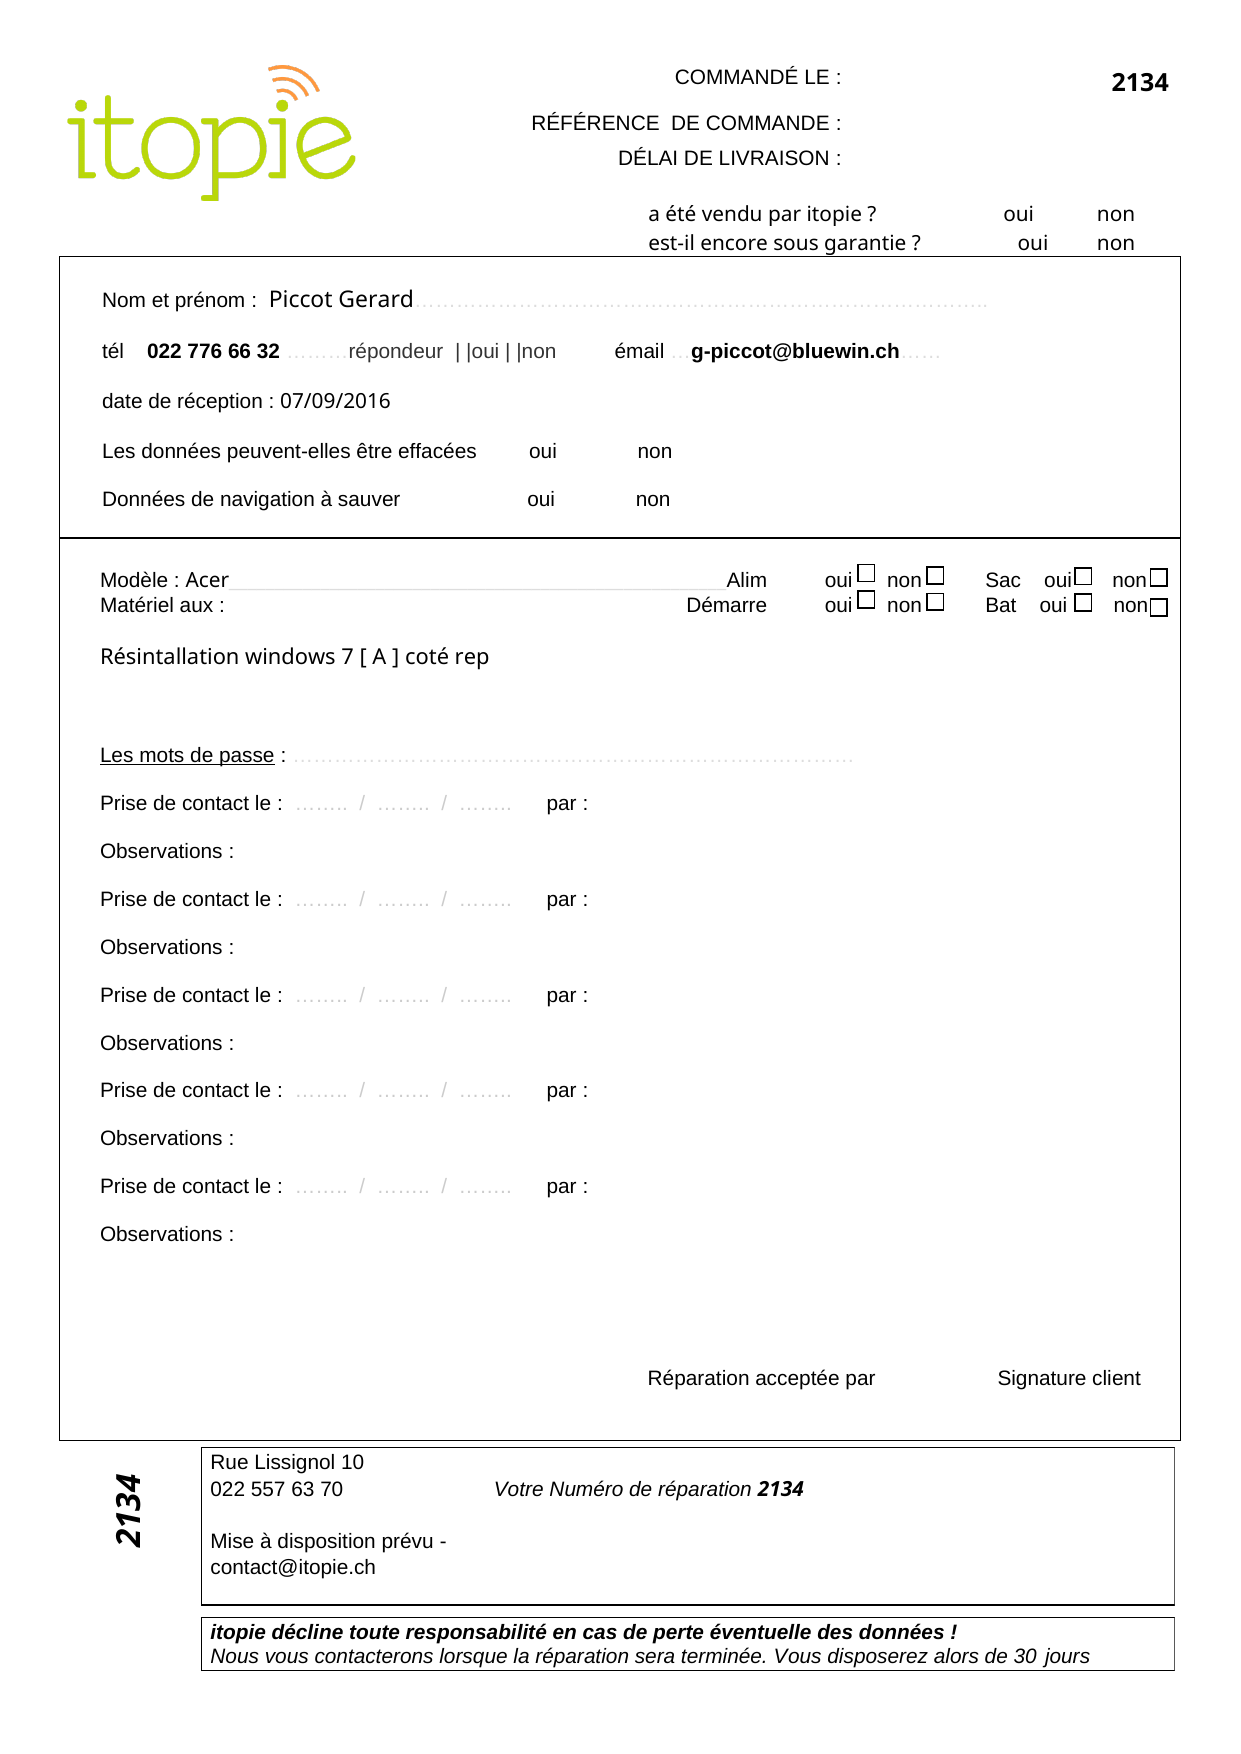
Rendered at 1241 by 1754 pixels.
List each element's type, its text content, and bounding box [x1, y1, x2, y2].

text Prise de contact le : …….. / …….. / …….. par : [60, 1075, 1180, 1102]
text Prise de contact le : …….. / …….. / …….. par : [60, 883, 1180, 911]
text Nom et prénom : Piccot Gerard……………………………………………………………………….. [60, 280, 1180, 314]
text est-il encore sous garantie ? oui non [59, 228, 1181, 256]
table_cell RÉFÉRENCE DE COMMANDE : [490, 105, 847, 140]
text Modèle : Acer Alim oui non Sac oui non [60, 562, 856, 590]
text Résintallation windows 7 [ A ] coté rep [60, 638, 1180, 671]
text Prise de contact le : …….. / …….. / …….. par : [60, 1171, 1180, 1198]
text Observations : [60, 931, 1180, 958]
text Observations : [60, 1027, 1180, 1054]
text Prise de contact le : …….. / …….. / …….. par : [60, 788, 1180, 815]
text Prise de contact le : …….. / …….. / …….. par : [60, 979, 1180, 1006]
table_cell itopie décline toute responsabilité en cas de perte éventuelle des données ! Nous vous contacterons lorsque la réparation sera terminée. Vous disposerez alors de 30 jours [195, 1611, 1180, 1677]
table_header 2134 [59, 1441, 195, 1677]
table_header COMMANDÉ LE : [490, 59, 847, 104]
text Modèle : Acer Alim oui non Sac oui non [879, 562, 925, 590]
table_cell [847, 140, 1180, 175]
text a été vendu par itopie ? oui non [59, 199, 1181, 228]
text Réparation acceptée par Signature client [60, 1363, 1180, 1390]
text Observations : [60, 836, 1180, 863]
text Les données peuvent-elles être effacées oui non [60, 436, 1180, 463]
text Observations : [60, 1123, 1180, 1150]
text Modèle : Acer Alim oui non Sac oui non [948, 562, 1180, 590]
text date de réception : 07/09/2016 [60, 383, 1180, 415]
table_cell DÉLAI DE LIVRAISON : [490, 140, 847, 175]
table_header 2134 [847, 59, 1180, 104]
picture [67, 65, 356, 201]
text tél 022 776 66 32 ………répondeur | |oui | |non émail …g-piccot@bluewin.ch…… [60, 335, 1180, 362]
text Les mots de passe : ……………………………………………………………………… [60, 740, 1180, 767]
text Observations : [60, 1219, 1180, 1246]
table_cell [847, 105, 1180, 140]
table_header Rue Lissignol 10 022 557 63 70 Votre Numéro de réparation 2134 Mise à disposition prévu - contact@itopie.ch [195, 1441, 1180, 1611]
text Matériel aux : Démarre oui non Bat oui non [60, 590, 1180, 617]
text Données de navigation à sauver oui non [60, 484, 1180, 511]
